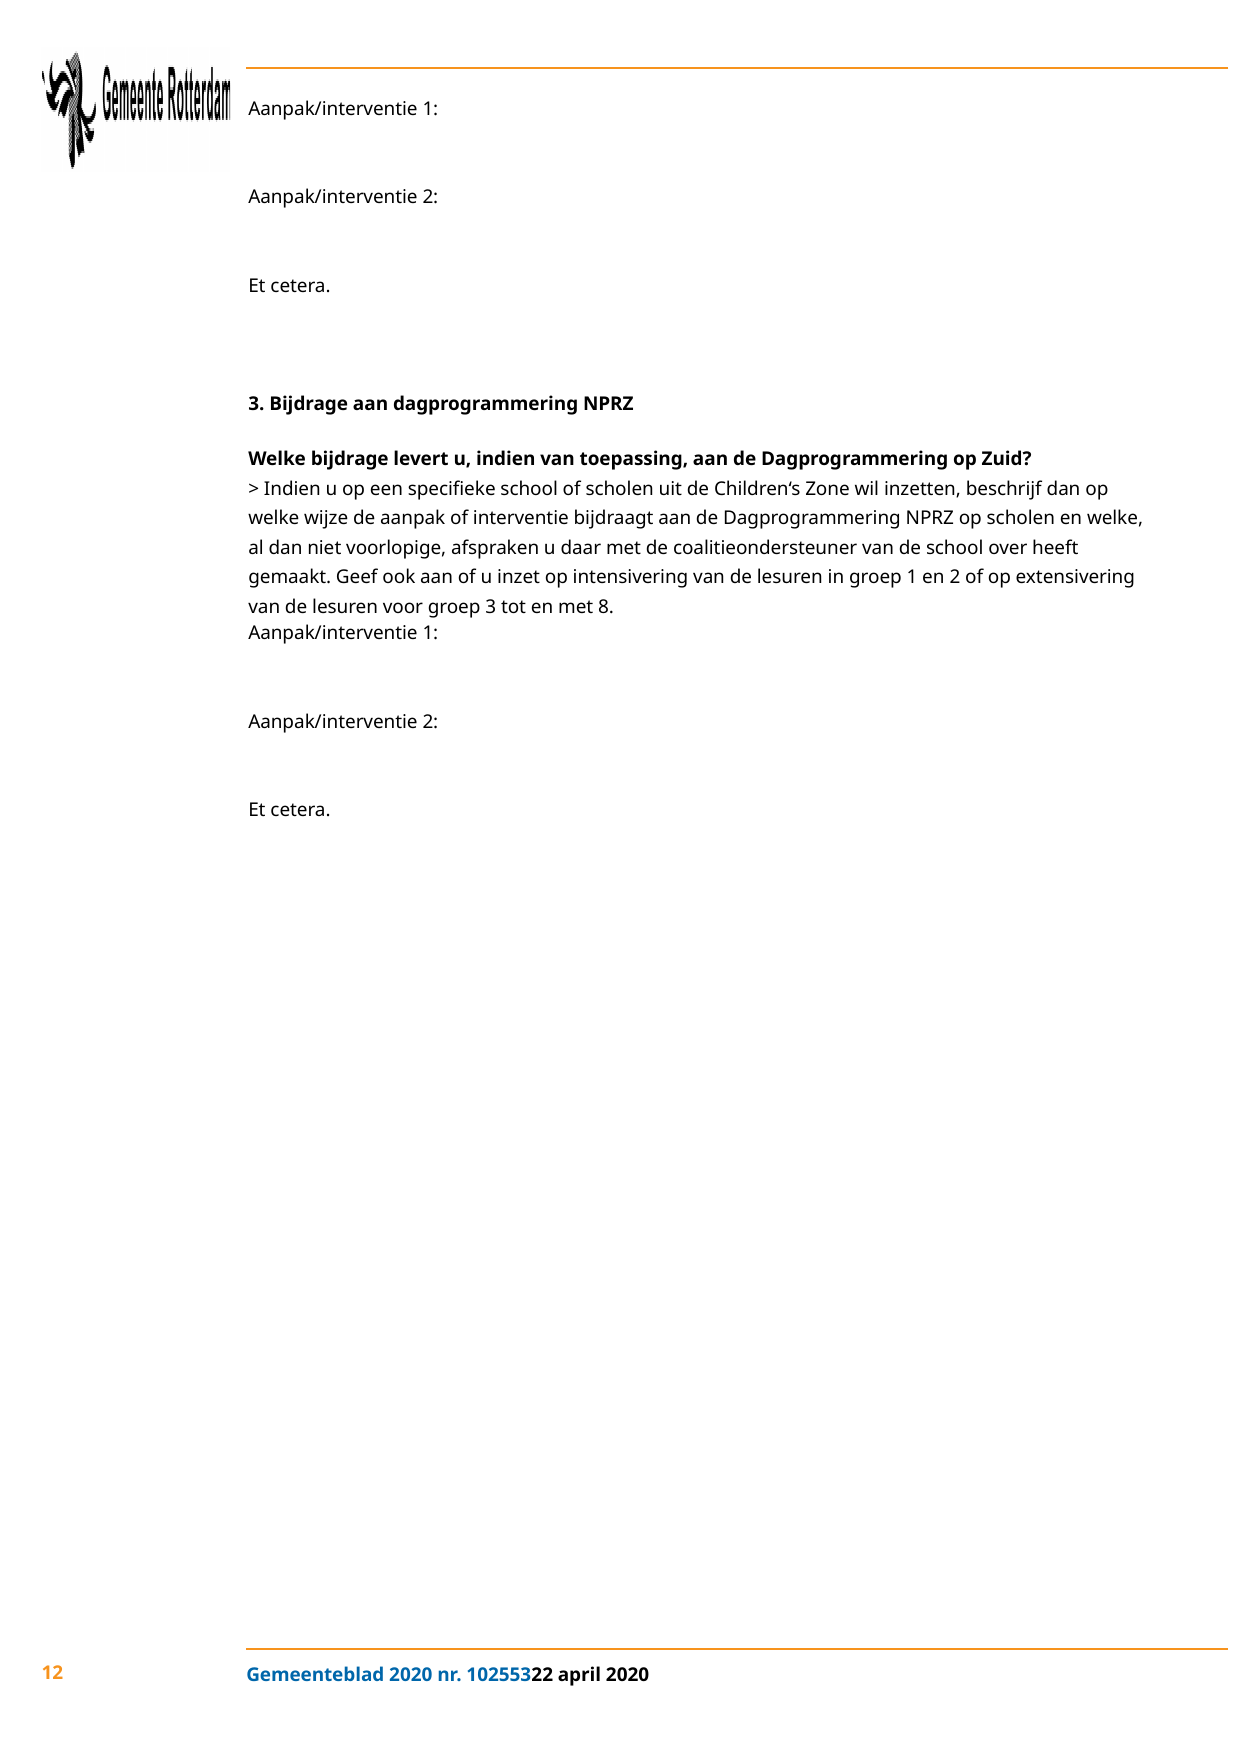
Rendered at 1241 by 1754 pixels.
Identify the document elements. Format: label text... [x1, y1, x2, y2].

table_header 3. Bijdrage aan dagprogrammering NPRZ [248, 390, 1152, 416]
picture [41, 47, 231, 172]
table_cell Aanpak/interventie 1: Aanpak/interventie 2: Et cetera. [248, 619, 1152, 881]
table_cell Aanpak/interventie 1: Aanpak/interventie 2: Et cetera. [248, 95, 1152, 357]
table_cell Welke bijdrage levert u, indien van toepassing, aan de Dagprogrammering op Zuid? > Indien u op een specifieke school of scholen uit de Children‘s Zone wil inzetten, beschrijf dan op welke wijze de aanpak of interventie bijdraagt aan de Dagprogrammering NPRZ op scholen en welke, al dan niet voorlopige, afspraken u daar met de coalitieondersteuner van de school over heeft gemaakt. Geef ook aan of u inzet op intensivering van de lesuren in groep 1 en 2 of op extensivering van de lesuren voor groep 3 tot en met 8. [248, 416, 1152, 619]
